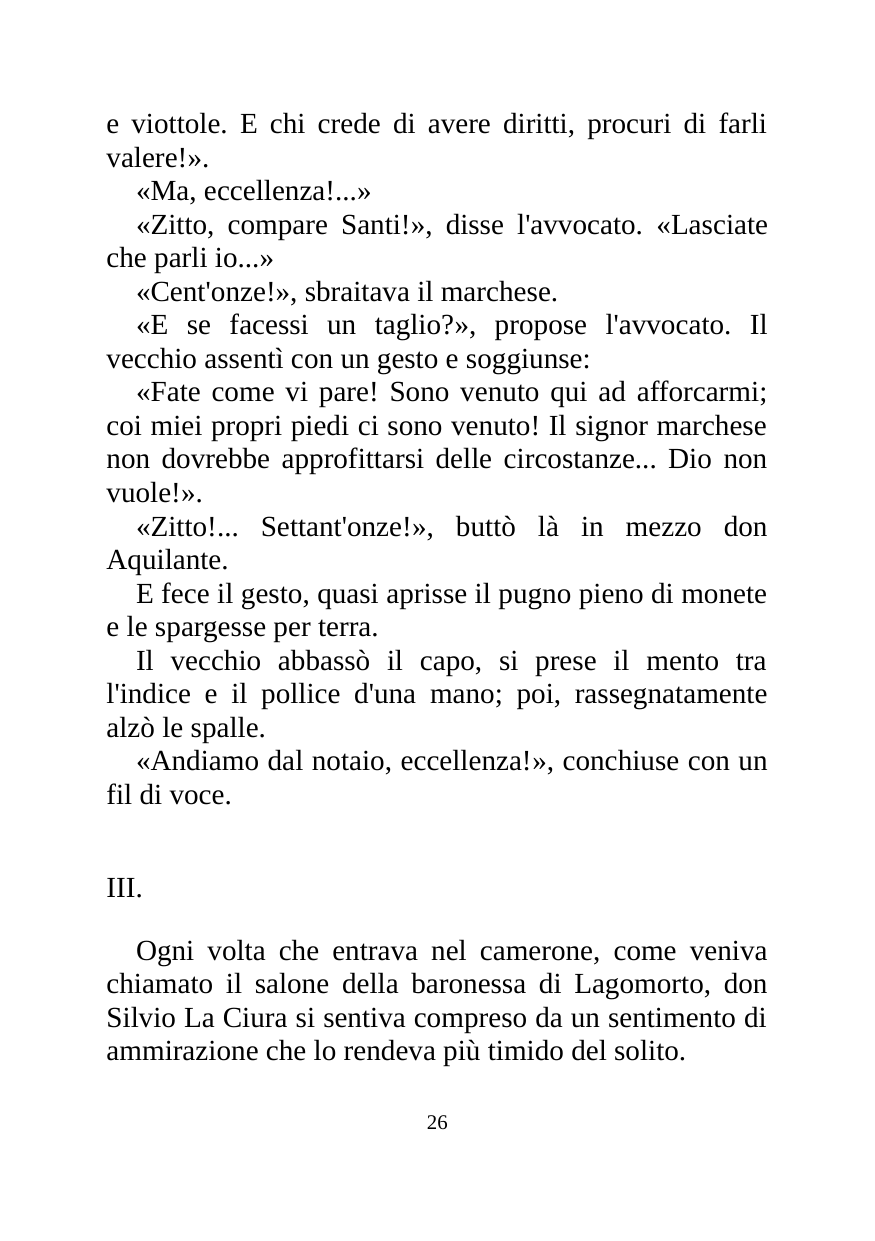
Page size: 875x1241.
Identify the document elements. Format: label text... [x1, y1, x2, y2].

text e viottole. E chi crede di avere diritti, procuri di farli valere!». [106, 106, 768, 173]
text «Zitto!... Settant'onze!», buttò là in mezzo don Aquilante. [106, 509, 768, 576]
text «E se facessi un taglio?», propose l'avvocato. Il vecchio assentì con un gesto e soggiunse: [106, 307, 768, 374]
text «Andiamo dal notaio, eccellenza!», conchiuse con un fil di voce. [106, 743, 768, 811]
text Il vecchio abbassò il capo, si prese il mento tra l'indice e il pollice d'una mano; poi, rassegnatamente alzò le spalle. [106, 643, 768, 743]
text «Ma, eccellenza!...» [106, 173, 768, 207]
subtitle III. [106, 870, 768, 903]
text «Fate come vi pare! Sono venuto qui ad afforcarmi; coi miei propri piedi ci sono venuto! Il signor marchese non dovrebbe approfittarsi delle circostanze... Dio non vuole!». [106, 374, 768, 509]
text Ogni volta che entrava nel camerone, come veniva chiamato il salone della baronessa di Lagomorto, don Silvio La Ciura si sentiva compreso da un sentimento di ammirazione che lo rendeva più timido del solito. [106, 933, 768, 1067]
text «Zitto, compare Santi!», disse l'avvocato. «Lasciate che parli io...» [106, 207, 768, 274]
text «Cent'onze!», sbraitava il marchese. [106, 274, 768, 307]
text E fece il gesto, quasi aprisse il pugno pieno di monete e le spargesse per terra. [106, 576, 768, 643]
